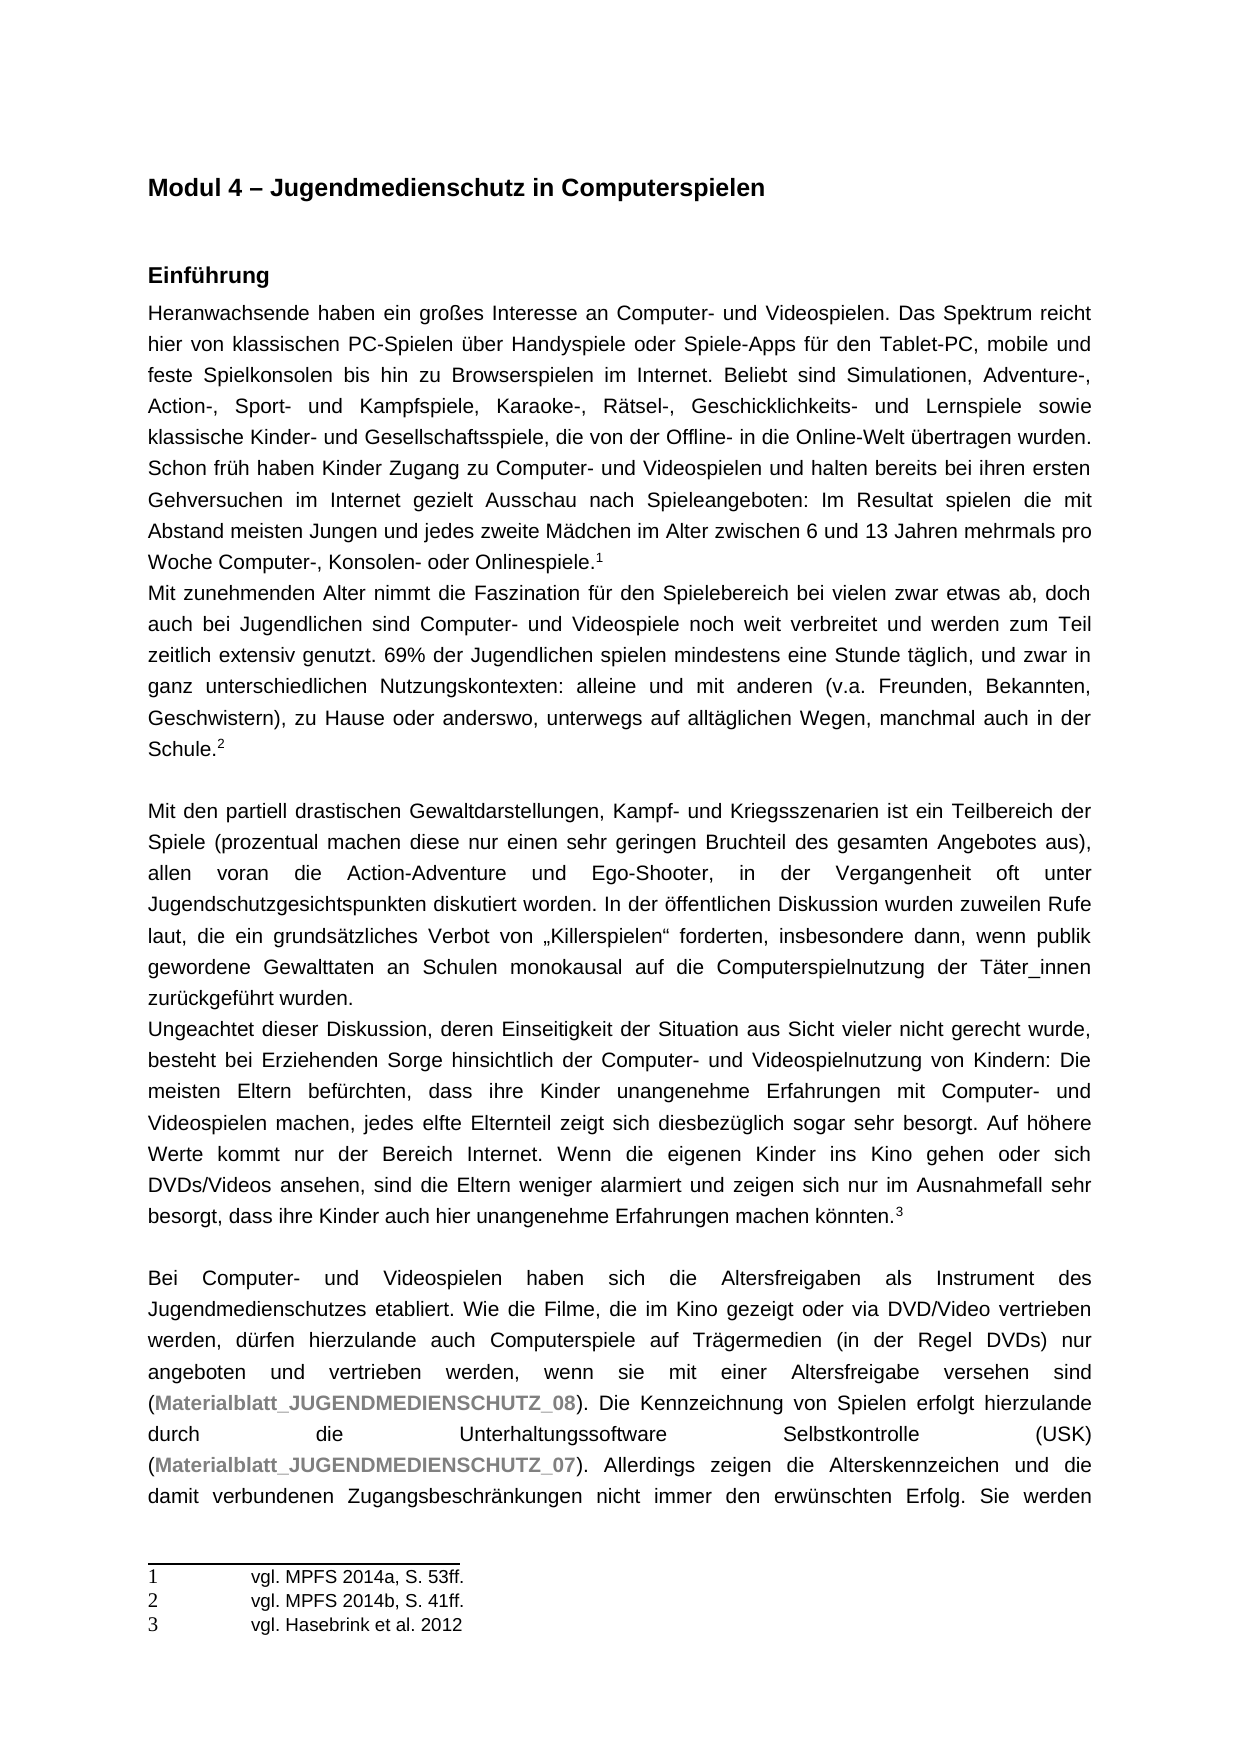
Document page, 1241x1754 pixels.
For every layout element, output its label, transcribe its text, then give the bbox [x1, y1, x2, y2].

text Mit zunehmenden Alter nimmt die Faszination für den Spielebereich bei vielen zwar etwas ab, doch auch bei Jugendlichen sind Computer- und Videospiele noch weit verbreitet und werden zum Teil zeitlich extensiv genutzt. 69% der Jugendlichen spielen mindestens eine Stunde täglich, und zwar in ganz unterschiedlichen Nutzungskontexten: alleine und mit anderen (v.a. Freunden, Bekannten, Geschwistern), zu Hause oder anderswo, unterwegs auf alltäglichen Wegen, manchmal auch in der Schule. [148, 581, 1093, 761]
text Mit den partiell drastischen Gewaltdarstellungen, Kampf- und Kriegsszenarien ist ein Teilbereich der Spiele (prozentual machen diese nur einen sehr geringen Bruchteil des gesamten Angebotes aus), allen voran die Action-Adventure und Ego-Shooter, in der Vergangenheit oft unter Jugendschutzgesichtspunkten diskutiert worden. In der öffentlichen Diskussion wurden zuweilen Rufe laut, die ein grundsätzliches Verbot von „Killerspielen“ forderten, insbesondere dann, wenn publik gewordene Gewalttaten an Schulen monokausal auf die Computerspielnutzung der Täter_innen zurückgeführt wurden. [148, 799, 1093, 1010]
text Bei Computer- und Videospielen haben sich die Altersfreigaben als Instrument des Jugendmedienschutzes etabliert. Wie die Filme, die im Kino gezeigt oder via DVD/Video vertrieben werden, dürfen hierzulande auch Computerspiele auf Trägermedien (in der Regel DVDs) nur angeboten und vertrieben werden, wenn sie mit einer Altersfreigabe versehen sind (Materialblatt_JUGENDMEDIENSCHUTZ_08). Die Kennzeichnung von Spielen erfolgt hierzulande durch die Unterhaltungssoftware Selbstkontrolle (USK) (Materialblatt_JUGENDMEDIENSCHUTZ_07). Allerdings zeigen die Alterskennzeichen und die damit verbundenen Zugangsbeschränkungen nicht immer den erwünschten Erfolg. Sie werden [148, 1266, 1093, 1508]
text vgl. MPFS 2014b, S. 41ff. [148, 1588, 1093, 1612]
text Modul 4 – Jugendmedienschutz in Computerspielen [148, 173, 1093, 201]
text vgl. MPFS 2014a, S. 53ff. [148, 1564, 1093, 1588]
text Heranwachsende haben ein großes Interesse an Computer- und Videospielen. Das Spektrum reicht hier von klassischen PC-Spielen über Handyspiele oder Spiele-Apps für den Tablet-PC, mobile und feste Spielkonsolen bis hin zu Browserspielen im Internet. Beliebt sind Simulationen, Adventure-, Action-, Sport- und Kampfspiele, Karaoke-, Rätsel-, Geschicklichkeits- und Lernspiele sowie klassische Kinder- und Gesellschaftsspiele, die von der Offline- in die Online-Welt übertragen wurden. Schon früh haben Kinder Zugang zu Computer- und Videospielen und halten bereits bei ihren ersten Gehversuchen im Internet gezielt Ausschau nach Spieleangeboten: Im Resultat spielen die mit Abstand meisten Jungen und jedes zweite Mädchen im Alter zwischen 6 und 13 Jahren mehrmals pro Woche Computer-, Konsolen- oder Onlinespiele. [148, 301, 1093, 574]
text vgl. Hasebrink et al. 2012 [148, 1612, 1093, 1636]
text Einführung [148, 262, 1093, 288]
text Ungeachtet dieser Diskussion, deren Einseitigkeit der Situation aus Sicht vieler nicht gerecht wurde, besteht bei Erziehenden Sorge hinsichtlich der Computer- und Videospielnutzung von Kindern: Die meisten Eltern befürchten, dass ihre Kinder unangenehme Erfahrungen mit Computer- und Videospielen machen, jedes elfte Elternteil zeigt sich diesbezüglich sogar sehr besorgt. Auf höhere Werte kommt nur der Bereich Internet. Wenn die eigenen Kinder ins Kino gehen oder sich DVDs/Videos ansehen, sind die Eltern weniger alarmiert und zeigen sich nur im Ausnahmefall sehr besorgt, dass ihre Kinder auch hier unangenehme Erfahrungen machen könnten. [148, 1017, 1093, 1228]
